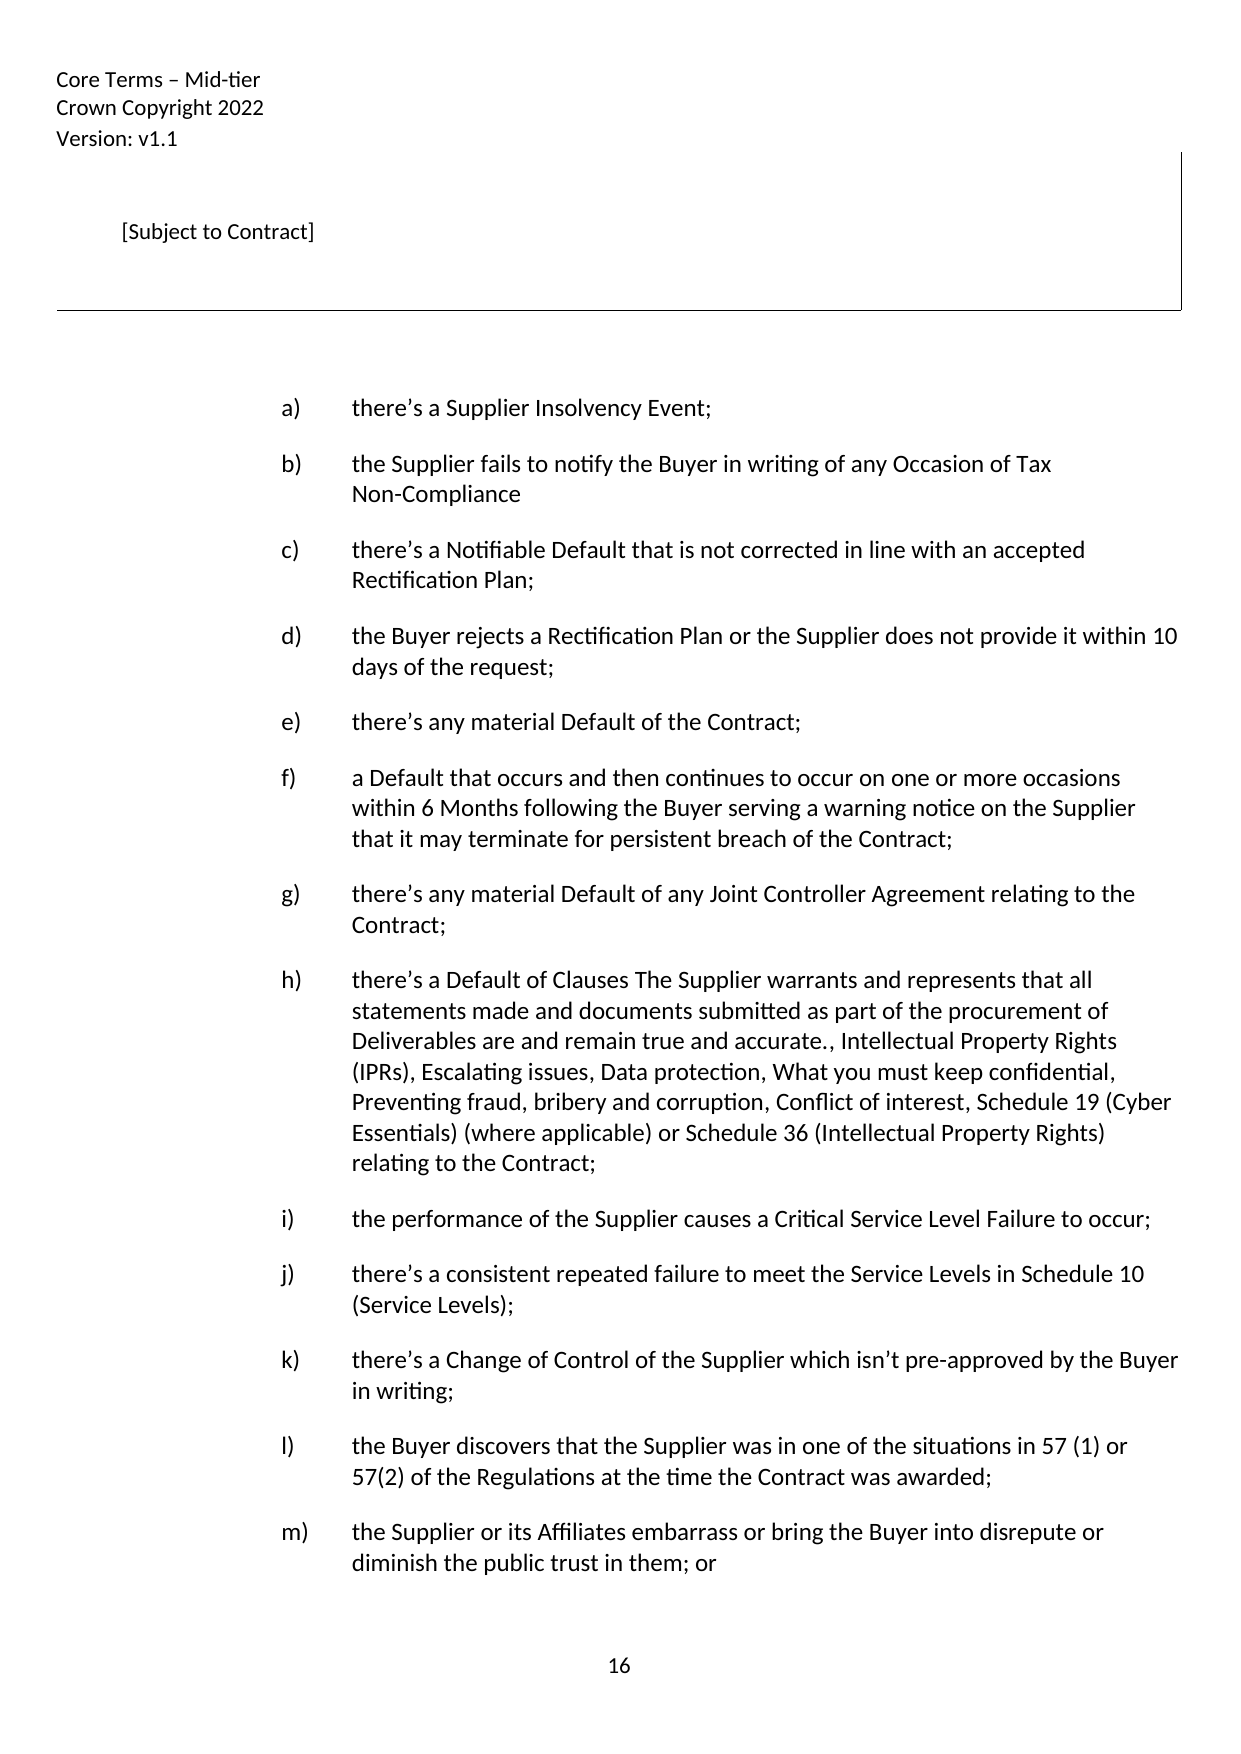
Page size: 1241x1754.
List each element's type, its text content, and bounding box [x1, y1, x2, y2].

subtitle there’s a Supplier Insolvency Event; [281, 392, 1181, 423]
subtitle there’s a Notifiable Default that is not corrected in line with an accepted Rectification Plan; [281, 534, 1181, 595]
subtitle there’s a Change of Control of the Supplier which isn’t pre-approved by the Buyer in writing; [281, 1344, 1181, 1406]
subtitle there’s any material Default of any Joint Controller Agreement relating to the Contract; [281, 878, 1181, 939]
subtitle a Default that occurs and then continues to occur on one or more occasions within 6 Months following the Buyer serving a warning notice on the Supplier that it may terminate for persistent breach of the Contract; [281, 762, 1181, 853]
subtitle the Buyer discovers that the Supplier was in one of the situations in 57 (1) or 57(2) of the Regulations at the time the Contract was awarded; [281, 1431, 1181, 1492]
subtitle the Supplier fails to notify the Buyer in writing of any Occasion of Tax Non‑Compliance [281, 448, 1181, 509]
subtitle there’s any material Default of the Contract; [281, 706, 1181, 737]
subtitle the Supplier or its Affiliates embarrass or bring the Buyer into disrepute or diminish the public trust in them; or [281, 1517, 1181, 1578]
subtitle there’s a Default of Clauses 2.7, 10, 12, 18, 19, 31, 36, Schedule 19 (Cyber Essentials) (where applicable) or Schedule 36 (Intellectual Property Rights) relating to the Contract; [281, 964, 1181, 1178]
subtitle the Buyer rejects a Rectification Plan or the Supplier does not provide it within 10 days of the request; [281, 620, 1181, 681]
subtitle the performance of the Supplier causes a Critical Service Level Failure to occur; [281, 1203, 1181, 1233]
subtitle there’s a consistent repeated failure to meet the Service Levels in Schedule 10 (Service Levels); [281, 1258, 1181, 1319]
